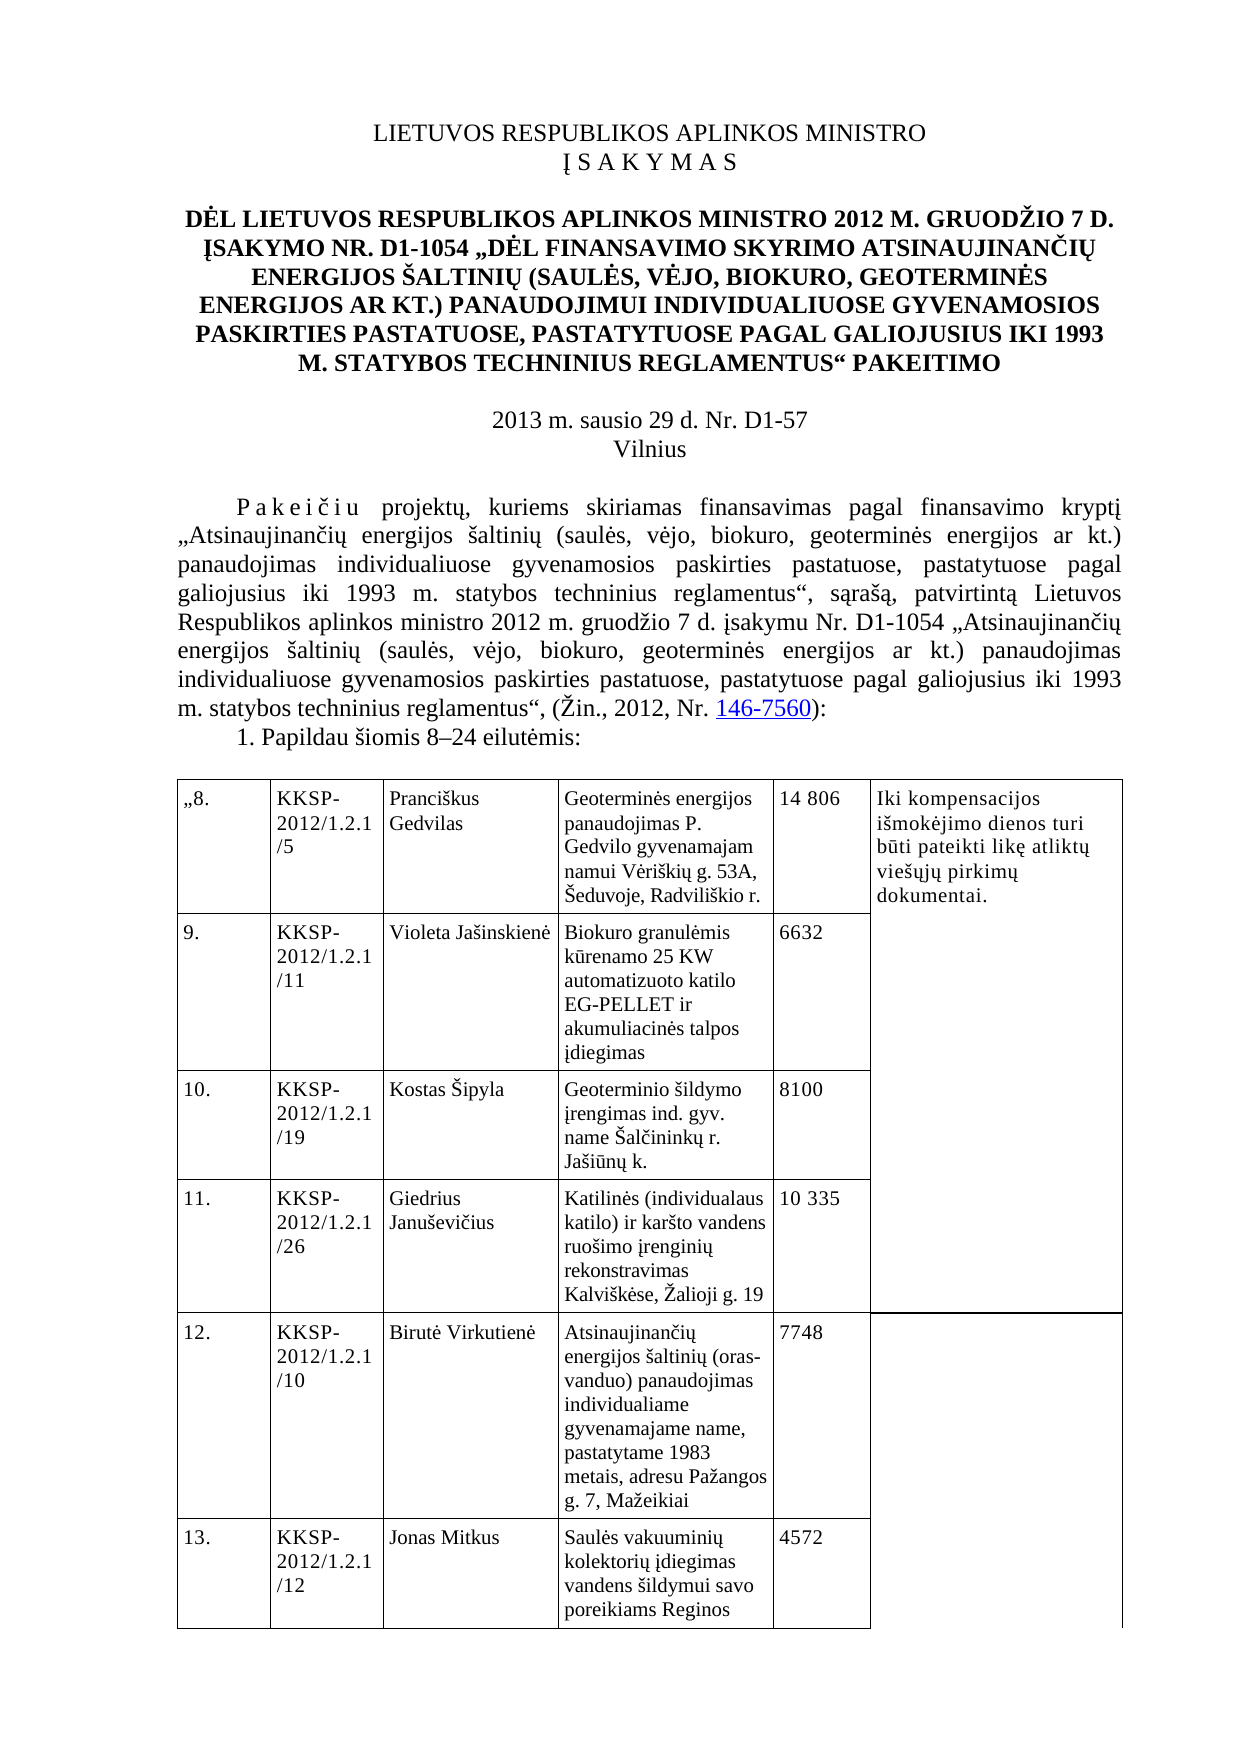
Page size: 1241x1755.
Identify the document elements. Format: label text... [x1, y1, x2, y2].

table_header 14 806 [774, 780, 870, 913]
table_cell [871, 913, 1122, 1070]
table_cell Kostas Šipyla [384, 1071, 558, 1179]
table_header „8. [178, 780, 270, 913]
table_cell KKSP-2012/1.2.1/19 [271, 1071, 383, 1179]
table_cell Saulės vakuuminių kolektorių įdiegimas vandens šildymui savo poreikiams Reginos [559, 1519, 773, 1627]
table_cell Birutė Virkutienė [384, 1313, 558, 1518]
table_cell Biokuro granulėmis kūrenamo 25 KW automatizuoto katilo EG-PELLET ir akumuliacinės talpos įdiegimas [559, 914, 773, 1070]
table_cell KKSP-2012/1.2.1/10 [271, 1313, 383, 1518]
text Vilnius [177, 434, 1122, 463]
text LIETUVOS RESPUBLIKOS APLINKOS MINISTRO [177, 118, 1122, 147]
table_cell 10. [178, 1071, 270, 1179]
table_cell 12. [178, 1313, 270, 1518]
table_cell 7748 [774, 1313, 870, 1518]
table_header Iki kompensacijos išmokėjimo dienos turi būti pateikti likę atliktų viešųjų pirkimų dokumentai. [871, 780, 1122, 913]
table_cell KKSP-2012/1.2.1/11 [271, 914, 383, 1070]
table_cell KKSP-2012/1.2.1/12 [271, 1519, 383, 1627]
table_cell [871, 1314, 1122, 1518]
table_cell Geoterminio šildymo įrengimas ind. gyv. name Šalčininkų r. Jašiūnų k. [559, 1071, 773, 1179]
text 2013 m. sausio 29 d. Nr. D1-57 [177, 406, 1122, 434]
table_cell Jonas Mitkus [384, 1519, 558, 1627]
table_cell 9. [178, 914, 270, 1070]
table_header Pranciškus Gedvilas [384, 780, 558, 913]
text Į S A K Y M A S [177, 147, 1122, 176]
text DĖL LIETUVOS RESPUBLIKOS APLINKOS MINISTRO 2012 M. GRUODŽIO 7 D. ĮSAKYMO Nr. D1-1054 „DĖL FINANSAVIMO SKYRIMO ATSINAUJINANČIŲ ENeRGIJOS ŠALTINIŲ (SAULĖS, VĖJO, BIOKURO, GEOTERMINĖS ENeRGIJOS AR KT.) PANAUDOJIMUI INDIVIDUALIUOSE GYVENAMOSIOS PASKIRTIES PASTATUOSE, PASTATYTUOSE PAGAL GALIOJUSIUS IKI 1993 M. STATYBOS TECHNINIUS REGLAMENTUS“ PAKEITIMO [177, 204, 1122, 377]
text Pakeičiu projektų, kuriems skiriamas finansavimas pagal finansavimo kryptį „Atsinaujinančių energijos šaltinių (saulės, vėjo, biokuro, geoterminės energijos ar kt.) panaudojimas individualiuose gyvenamosios paskirties pastatuose, pastatytuose pagal galiojusius iki 1993 m. statybos techninius reglamentus“, sąrašą, patvirtintą Lietuvos Respublikos aplinkos ministro 2012 m. gruodžio 7 d. įsakymu Nr. D1-1054 „Atsinaujinančių energijos šaltinių (saulės, vėjo, biokuro, geoterminės energijos ar kt.) panaudojimas individualiuose gyvenamosios paskirties pastatuose, pastatytuose pagal galiojusius iki 1993 m. statybos techninius reglamentus“, (Žin., 2012, Nr. 146-7560): [177, 492, 1122, 722]
table_cell Atsinaujinančių energijos šaltinių (oras-vanduo) panaudojimas individualiame gyvenamajame name, pastatytame 1983 metais, adresu Pažangos g. 7, Mažeikiai [559, 1313, 773, 1518]
table_header Geoterminės energijos panaudojimas P. Gedvilo gyvenamajam namui Vėriškių g. 53A, Šeduvoje, Radviliškio r. [559, 780, 773, 913]
table_cell 8100 [774, 1071, 870, 1179]
table_cell Katilinės (individualaus katilo) ir karšto vandens ruošimo įrenginių rekonstravimas Kalviškėse, Žalioji g. 19 [559, 1180, 773, 1312]
table_cell [871, 1518, 1122, 1627]
table_cell Giedrius Januševičius [384, 1180, 558, 1312]
table_cell 6632 [774, 914, 870, 1070]
table_cell Violeta Jašinskienė [384, 914, 558, 1070]
table_cell KKSP-2012/1.2.1/26 [271, 1180, 383, 1312]
table_cell 11. [178, 1180, 270, 1312]
text 1. Papildau šiomis 8–24 eilutėmis: [177, 722, 1122, 751]
table_cell [871, 1070, 1122, 1179]
table_cell 10 335 [774, 1180, 870, 1312]
table_header KKSP-2012/1.2.1/5 [271, 780, 383, 913]
table_cell 4572 [774, 1519, 870, 1627]
table_cell 13. [178, 1519, 270, 1627]
table_cell [871, 1179, 1122, 1312]
